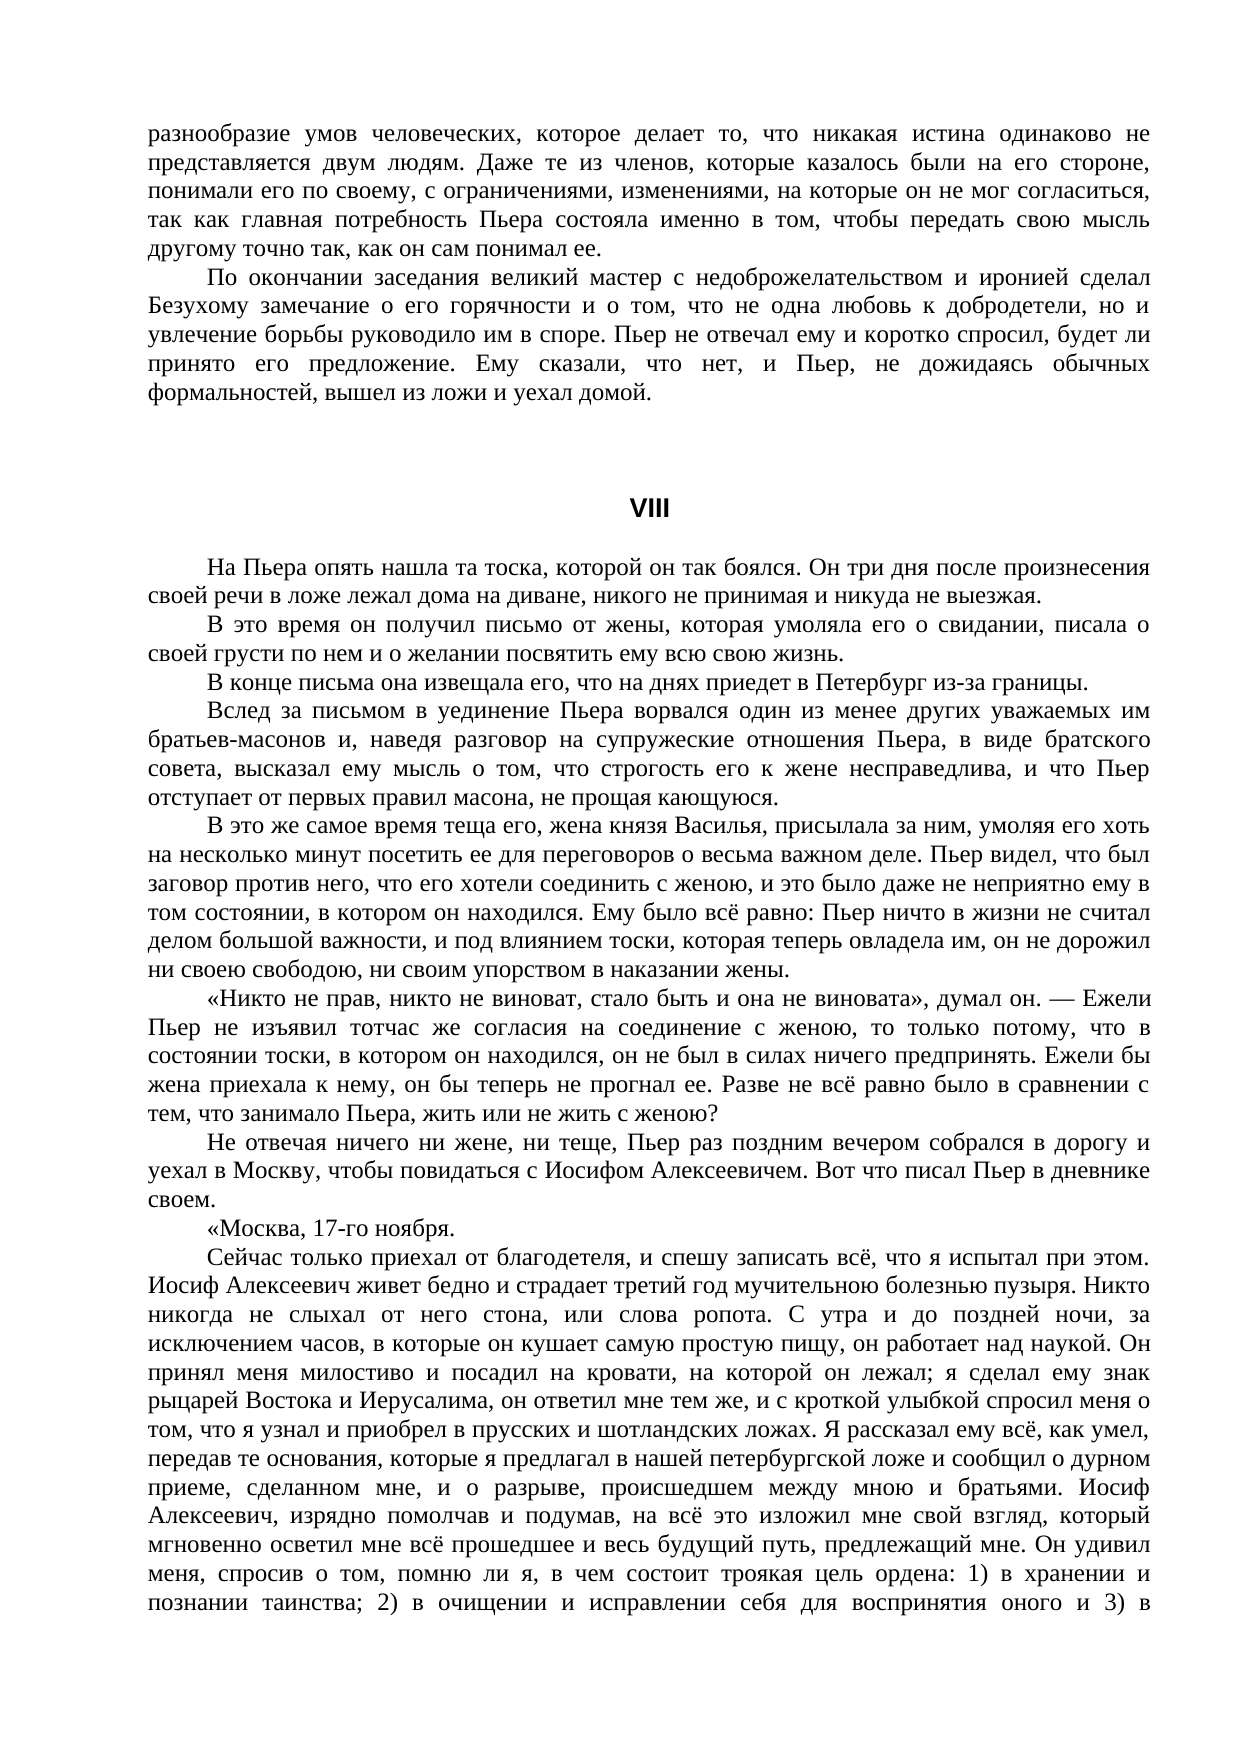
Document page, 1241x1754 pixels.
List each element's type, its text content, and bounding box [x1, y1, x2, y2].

text Сейчас только приехал от благодетеля, и спешу записать всё, что я испытал при этом. Иосиф Алексеевич живет бедно и страдает третий год мучительною болезнью пузыря. Никто никогда не слыхал от него стона, или слова ропота. С утра и до поздней ночи, за исключением часов, в которые он кушает самую простую пищу, он работает над наукой. Он принял меня милостиво и посадил на кровати, на которой он лежал; я сделал ему знак рыцарей Востока и Иерусалима, он ответил мне тем же, и с кроткой улыбкой спросил меня о том, что я узнал и приобрел в прусских и шотландских ложах. Я рассказал ему всё, как умел, передав те основания, которые я предлагал в нашей петербургской ложе и сообщил о дурном приеме, сделанном мне, и о разрыве, происшедшем между мною и братьями. Иосиф Алексеевич, изрядно помолчав и подумав, на всё это изложил мне свой взгляд, который мгновенно осветил мне всё прошедшее и весь будущий путь, предлежащий мне. Он удивил меня, спросив о том, помню ли я, в чем состоит троякая цель ордена: 1) в хранении и познании таинства; 2) в очищении и исправлении себя для воспринятия оного и 3) в [148, 1242, 1152, 1616]
text Не отвечая ничего ни жене, ни теще, Пьер раз поздним вечером собрался в дорогу и уехал в Москву, чтобы повидаться с Иосифом Алексеевичем. Вот что писал Пьер в дневнике своем. [148, 1127, 1152, 1213]
text «Никто не прав, никто не виноват, стало быть и она не виновата», думал он. — Ежели Пьер не изъявил тотчас же согласия на соединение с женою, то только потому, что в состоянии тоски, в котором он находился, он не был в силах ничего предпринять. Ежели бы жена приехала к нему, он бы теперь не прогнал ее. Разве не всё равно было в сравнении с тем, что занимало Пьера, жить или не жить с женою? [148, 983, 1152, 1127]
text На Пьера опять нашла та тоска, которой он так боялся. Он три дня после произнесения своей речи в ложе лежал дома на диване, никого не принимая и никуда не выезжая. [148, 552, 1152, 609]
text В конце письма она извещала его, что на днях приедет в Петербург из-за границы. [148, 667, 1152, 696]
text По окончании заседания великий мастер с недоброжелательством и иронией сделал Безухому замечание о его горячности и о том, что не одна любовь к добродетели, но и увлечение борьбы руководило им в споре. Пьер не отвечал ему и коротко спросил, будет ли принято его предложение. Ему сказали, что нет, и Пьер, не дожидаясь обычных формальностей, вышел из ложи и уехал домой. [148, 262, 1152, 406]
text Вслед за письмом в уединение Пьера ворвался один из менее других уважаемых им братьев-масонов и, наведя разговор на супружеские отношения Пьера, в виде братского совета, высказал ему мысль о том, что строгость его к жене несправедлива, и что Пьер отступает от первых правил масона, не прощая кающуюся. [148, 696, 1152, 811]
text разнообразие умов человеческих, которое делает то, что никакая истина одинаково не представляется двум людям. Даже те из членов, которые казалось были на его стороне, понимали его по своему, с ограничениями, изменениями, на которые он не мог согласиться, так как главная потребность Пьера состояла именно в том, чтобы передать свою мысль другому точно так, как он сам понимал ее. [148, 118, 1152, 262]
text «Москва, 17-го ноября. [148, 1213, 1152, 1242]
subtitle VIII [148, 492, 1152, 523]
text В это же самое время теща его, жена князя Василья, присылала за ним, умоляя его хоть на несколько минут посетить ее для переговоров о весьма важном деле. Пьер видел, что был заговор против него, что его хотели соединить с женою, и это было даже не неприятно ему в том состоянии, в котором он находился. Ему было всё равно: Пьер ничто в жизни не считал делом большой важности, и под влиянием тоски, которая теперь овладела им, он не дорожил ни своею свободою, ни своим упорством в наказании жены. [148, 811, 1152, 983]
text В это время он получил письмо от жены, которая умоляла его о свидании, писала о своей грусти по нем и о желании посвятить ему всю свою жизнь. [148, 609, 1152, 667]
